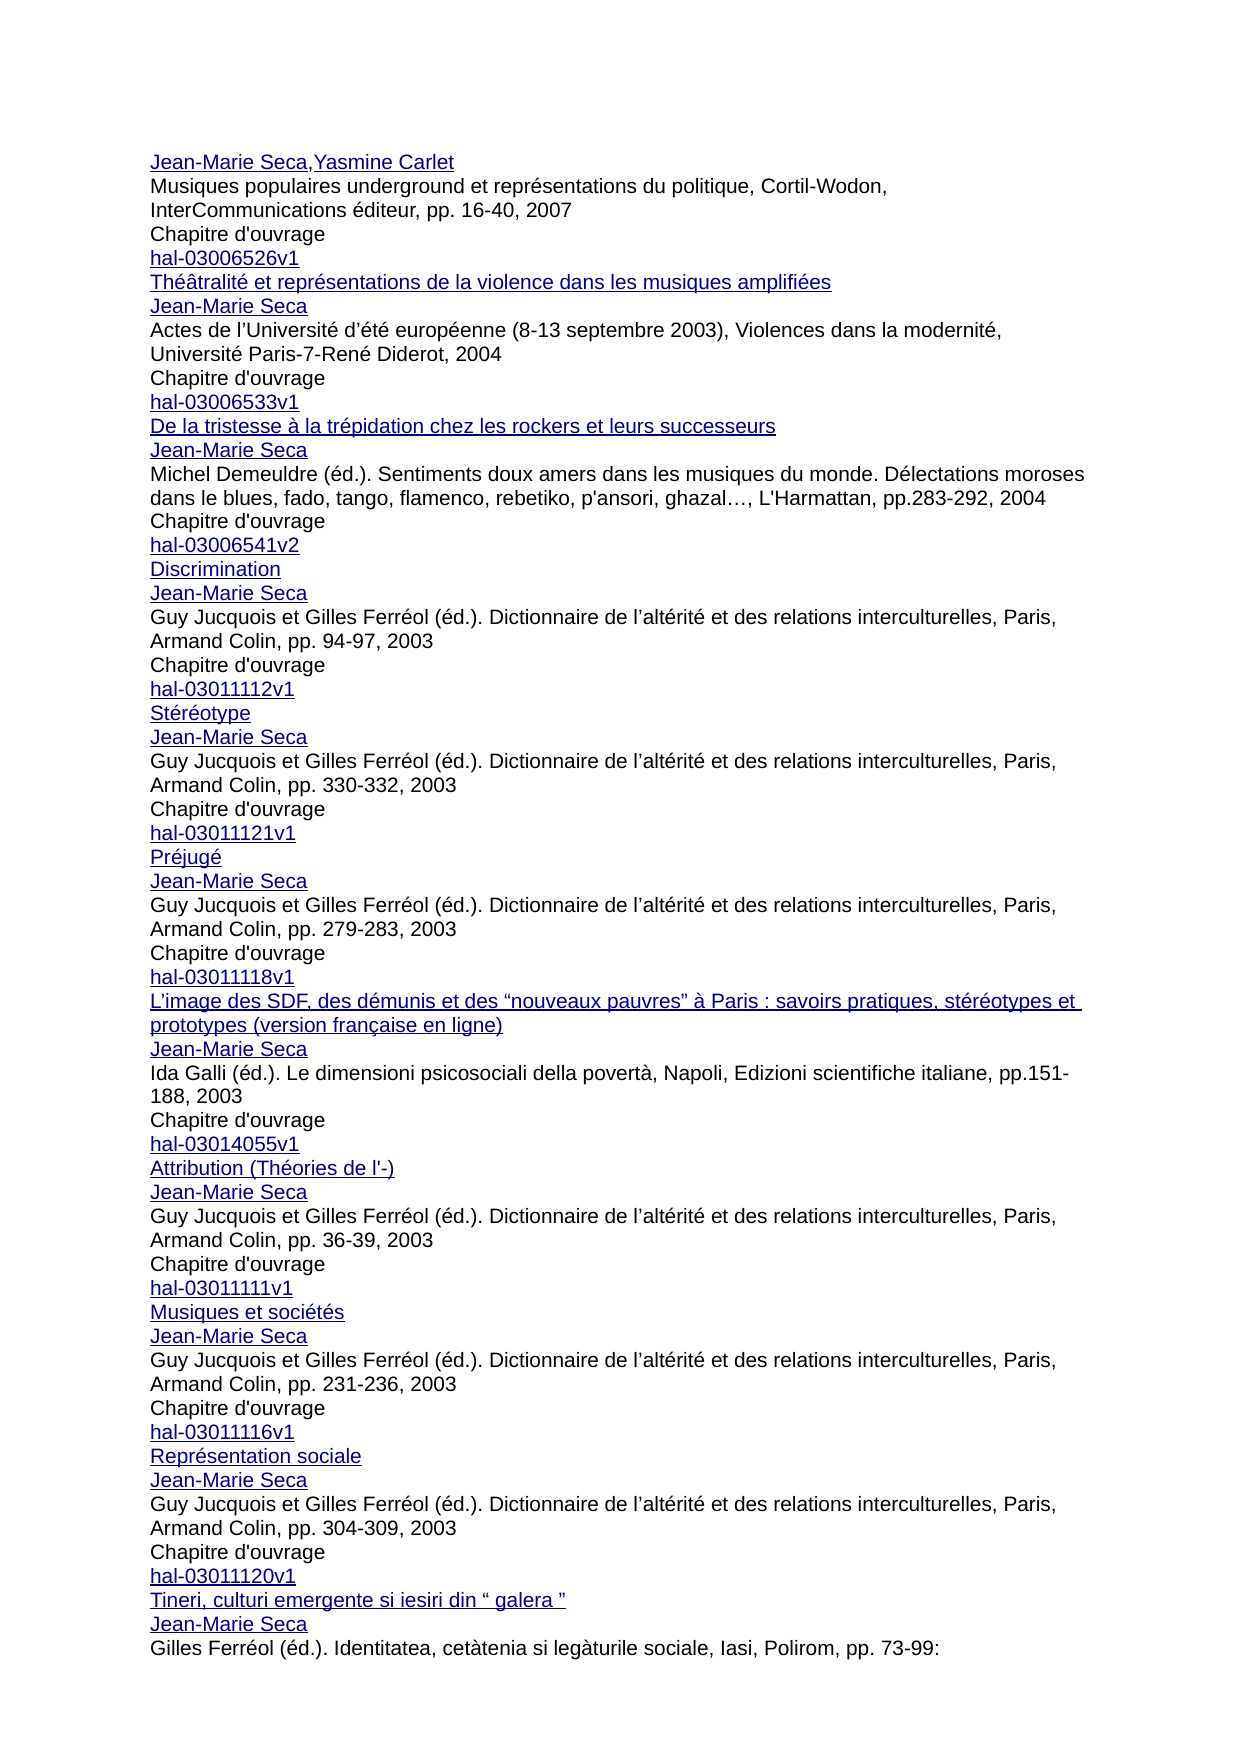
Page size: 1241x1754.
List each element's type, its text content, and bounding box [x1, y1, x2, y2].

table_cell Jean-Marie Seca,Yasmine Carlet Musiques populaires underground et représentations du politique, Cortil-Wodon, InterCommunications éditeur, pp. 16-40, 2007 Chapitre d'ouvrage hal-03006526v1 [150, 150, 1090, 270]
table_cell Discrimination Jean-Marie Seca Guy Jucquois et Gilles Ferréol (éd.). Dictionnaire de l’altérité et des relations interculturelles, Paris, Armand Colin, pp. 94-97, 2003 Chapitre d'ouvrage hal-03011112v1 [150, 557, 1090, 701]
table_cell Théâtralité et représentations de la violence dans les musiques amplifiées Jean-Marie Seca Actes de l’Université d’été européenne (8-13 septembre 2003), Violences dans la modernité, Université Paris-7-René Diderot, 2004 Chapitre d'ouvrage hal-03006533v1 [150, 270, 1090, 413]
table_cell De la tristesse à la trépidation chez les rockers et leurs successeurs Jean-Marie Seca Michel Demeuldre (éd.). Sentiments doux amers dans les musiques du monde. Délectations moroses dans le blues, fado, tango, flamenco, rebetiko, p'ansori, ghazal…, L'Harmattan, pp.283-292, 2004 Chapitre d'ouvrage hal-03006541v2 [150, 414, 1090, 557]
table_cell Attribution (Théories de l'-) Jean-Marie Seca Guy Jucquois et Gilles Ferréol (éd.). Dictionnaire de l’altérité et des relations interculturelles, Paris, Armand Colin, pp. 36-39, 2003 Chapitre d'ouvrage hal-03011111v1 [150, 1156, 1090, 1300]
table_cell Stéréotype Jean-Marie Seca Guy Jucquois et Gilles Ferréol (éd.). Dictionnaire de l’altérité et des relations interculturelles, Paris, Armand Colin, pp. 330-332, 2003 Chapitre d'ouvrage hal-03011121v1 [150, 701, 1090, 845]
table_cell L’image des SDF, des démunis et des “nouveaux pauvres” à Paris : savoirs pratiques, stéréotypes et prototypes (version française en ligne) Jean-Marie Seca Ida Galli (éd.). Le dimensioni psicosociali della povertà, Napoli, Edizioni scientifiche italiane, pp.151-188, 2003 Chapitre d'ouvrage hal-03014055v1 [150, 989, 1090, 1156]
table_cell Représentation sociale Jean-Marie Seca Guy Jucquois et Gilles Ferréol (éd.). Dictionnaire de l’altérité et des relations interculturelles, Paris, Armand Colin, pp. 304-309, 2003 Chapitre d'ouvrage hal-03011120v1 [150, 1444, 1090, 1587]
table_cell Musiques et sociétés Jean-Marie Seca Guy Jucquois et Gilles Ferréol (éd.). Dictionnaire de l’altérité et des relations interculturelles, Paris, Armand Colin, pp. 231-236, 2003 Chapitre d'ouvrage hal-03011116v1 [150, 1300, 1090, 1444]
table_cell Tineri, culturi emergente si iesiri din “ galera ” Jean-Marie Seca Gilles Ferréol (éd.). Identitatea, cetàtenia si legàturile sociale, Iasi, Polirom, pp. 73-99: [150, 1588, 1090, 1659]
table_cell Préjugé Jean-Marie Seca Guy Jucquois et Gilles Ferréol (éd.). Dictionnaire de l’altérité et des relations interculturelles, Paris, Armand Colin, pp. 279-283, 2003 Chapitre d'ouvrage hal-03011118v1 [150, 845, 1090, 988]
